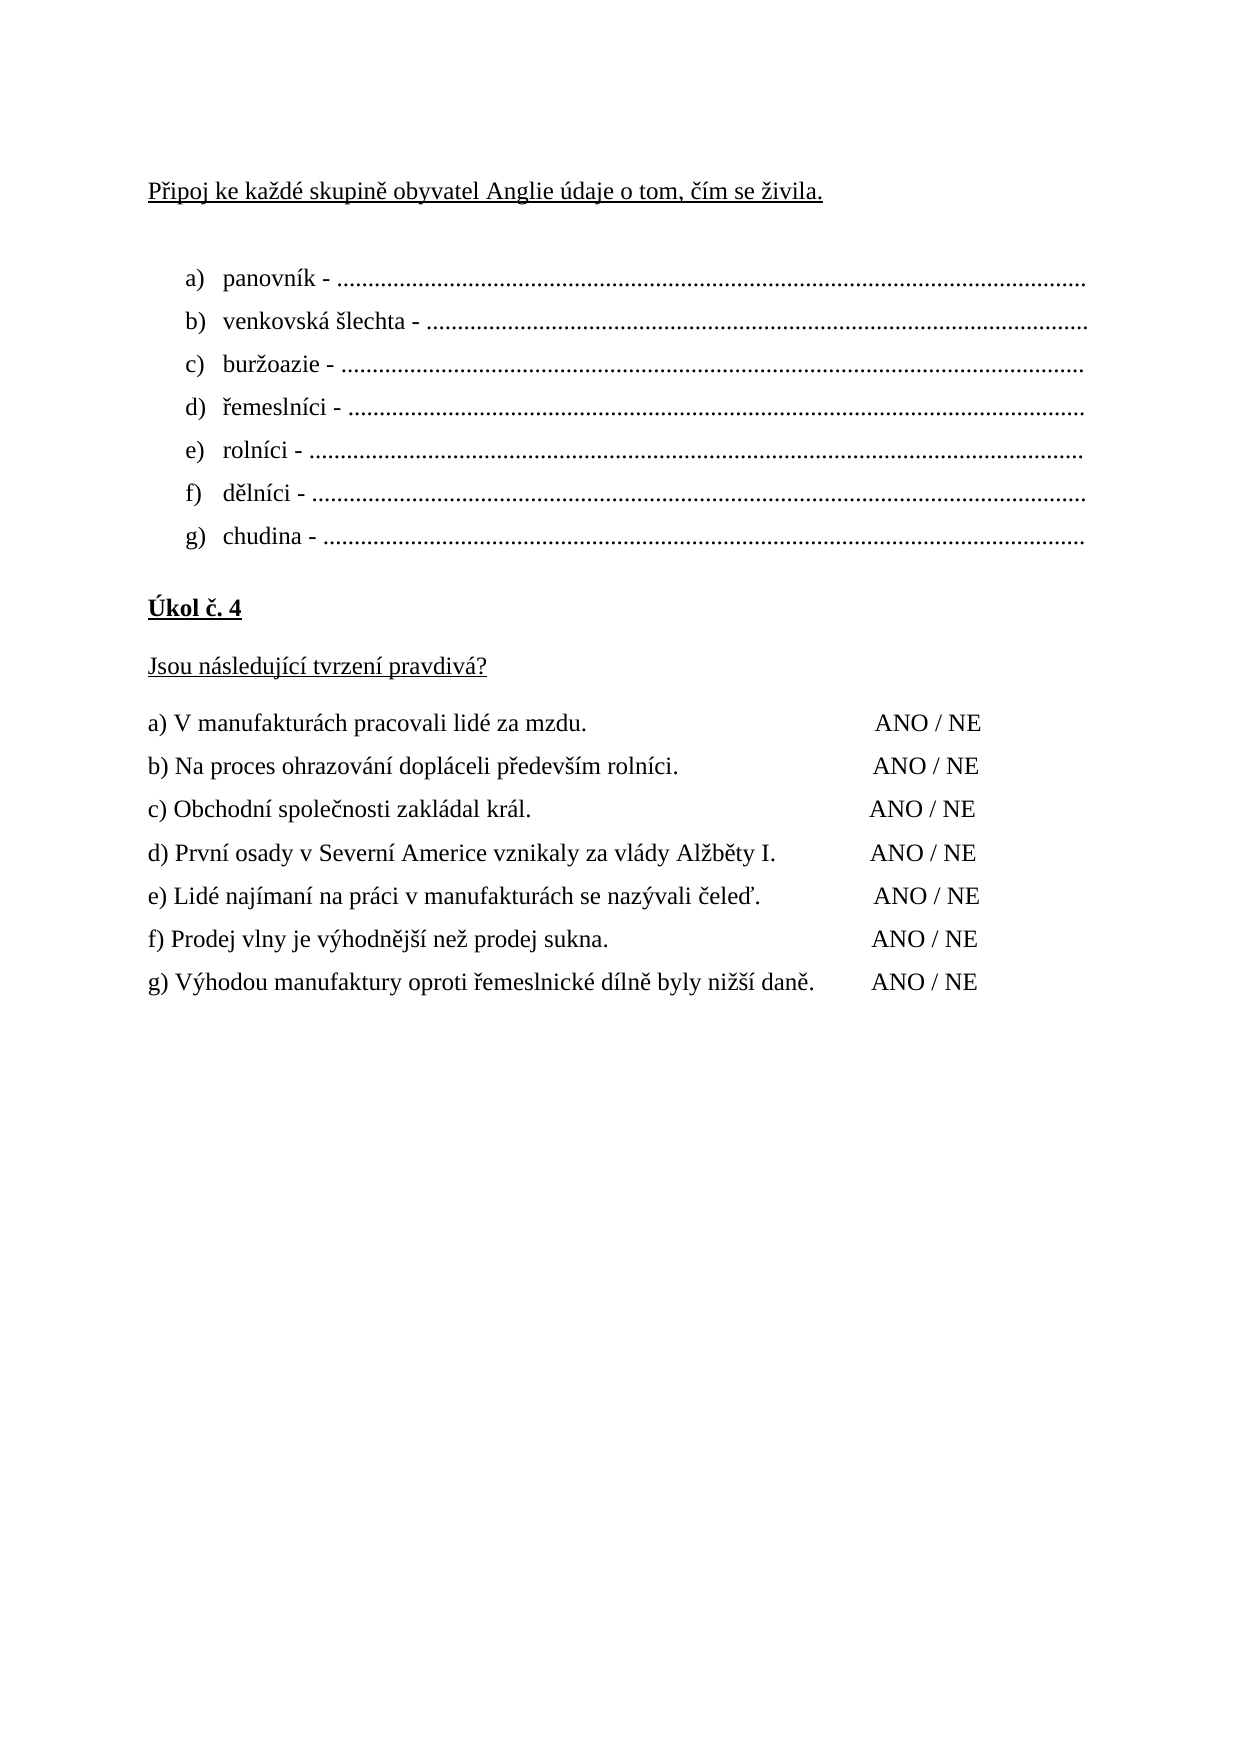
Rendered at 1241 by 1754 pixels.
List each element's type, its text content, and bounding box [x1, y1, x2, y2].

list dělníci - ............................................................................................................................ [185, 478, 1093, 507]
text Úkol č. 4 [148, 593, 1093, 622]
list řemeslníci - ...................................................................................................................... [185, 392, 1093, 421]
text b) Na proces ohrazování dopláceli především rolníci. ANO / NE [148, 751, 1093, 780]
text a) V manufakturách pracovali lidé za mzdu. ANO / NE [148, 708, 1093, 737]
text e) Lidé najímaní na práci v manufakturách se nazývali čeleď. ANO / NE [148, 881, 1093, 909]
text Jsou následující tvrzení pravdivá? [148, 651, 1093, 679]
text f) Prodej vlny je výhodnější než prodej sukna. ANO / NE [148, 924, 1093, 953]
list rolníci - ............................................................................................................................ [185, 435, 1093, 464]
list chudina - .......................................................................................................................... [185, 521, 1093, 550]
text Připoj ke každé skupině obyvatel Anglie údaje o tom, čím se živila. [148, 176, 1093, 205]
text d) První osady v Severní Americe vznikaly za vlády Alžběty I. ANO / NE [148, 838, 1093, 866]
list buržoazie - ....................................................................................................................... [185, 349, 1093, 378]
list panovník - ........................................................................................................................ [185, 263, 1093, 291]
text c) Obchodní společnosti zakládal král. ANO / NE [148, 794, 1093, 823]
list venkovská šlechta - .......................................................................................................... [185, 306, 1093, 334]
text g) Výhodou manufaktury oproti řemeslnické dílně byly nižší daně. ANO / NE [148, 967, 1093, 996]
